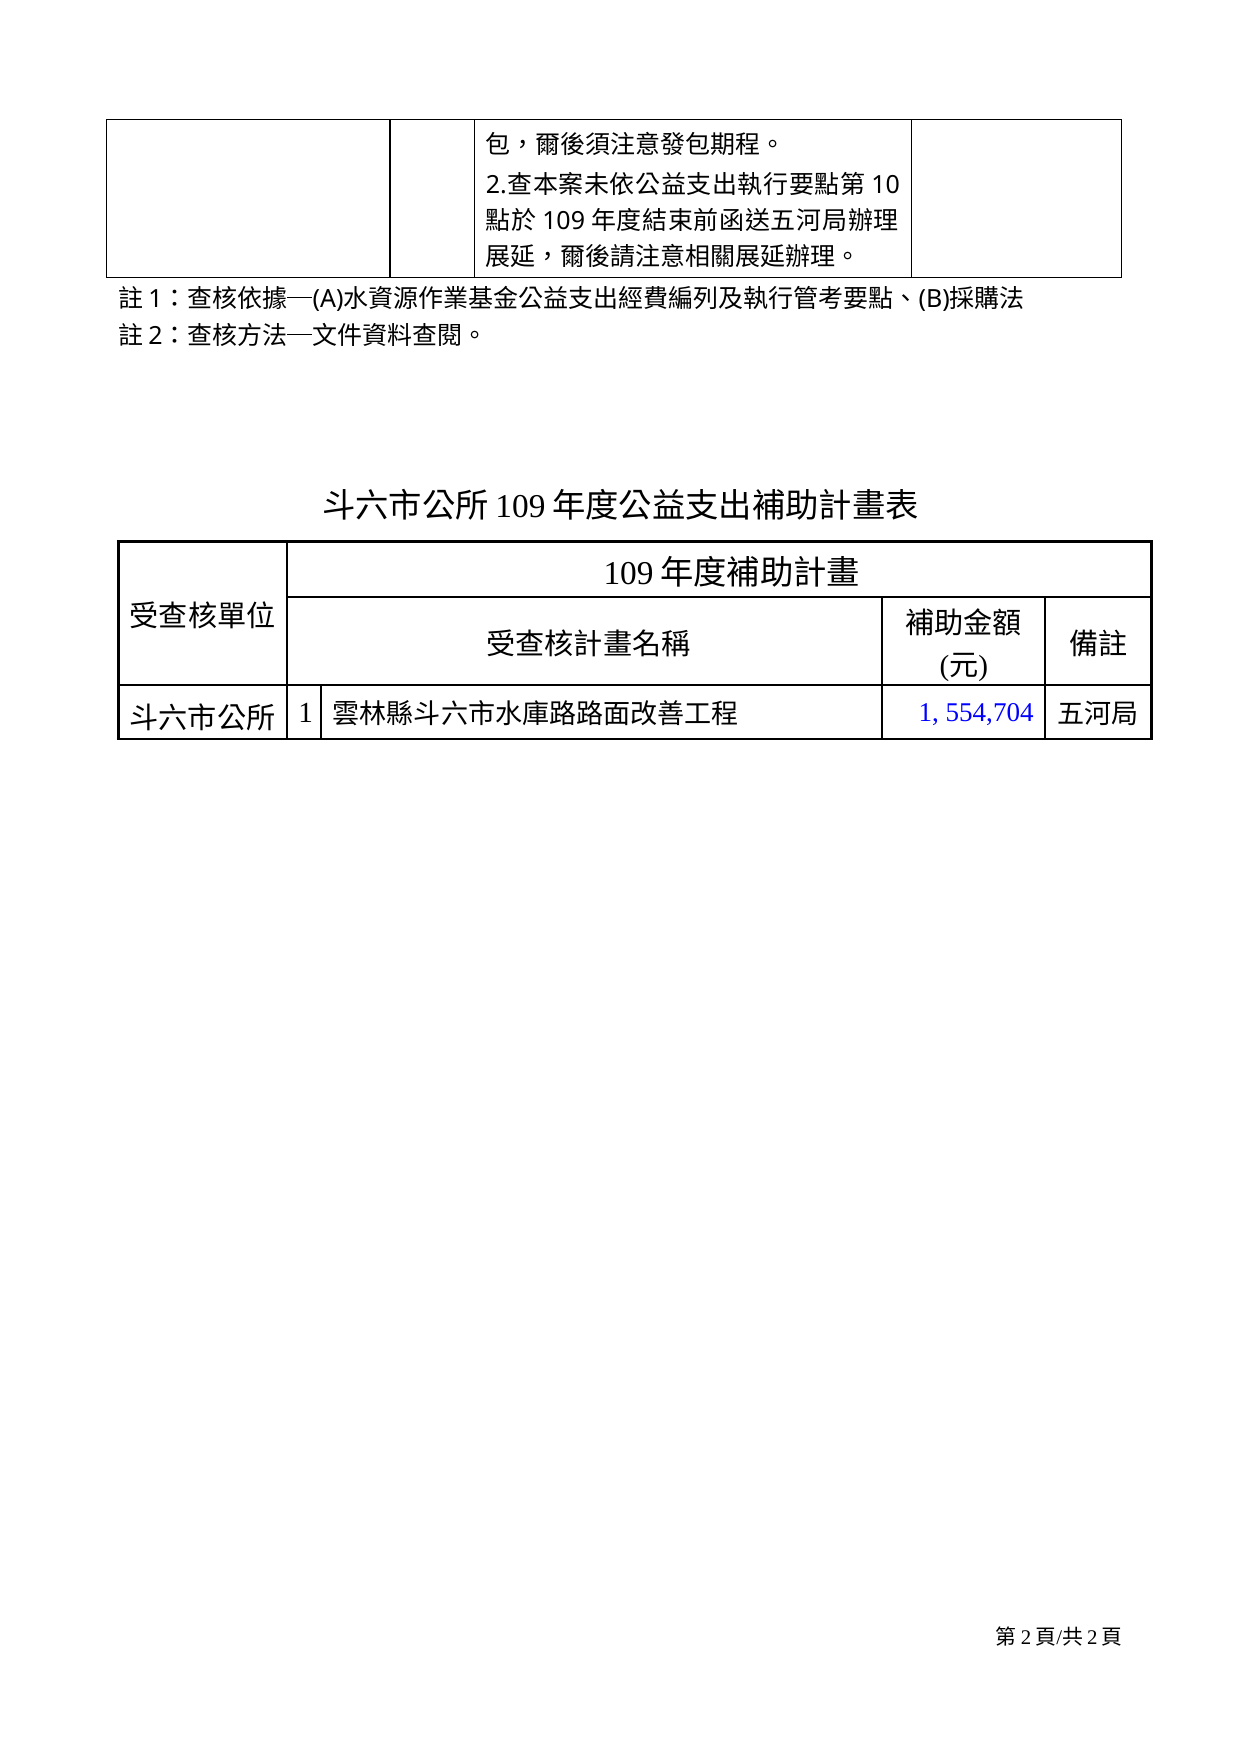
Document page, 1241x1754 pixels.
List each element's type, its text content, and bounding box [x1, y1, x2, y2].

table_cell [107, 120, 389, 277]
text 斗六市公所109年度公益支出補助計畫表 [118, 465, 1122, 540]
table_cell 斗六市公所 [120, 686, 286, 738]
table_cell 雲林縣斗六市水庫路路面改善工程 [322, 686, 881, 738]
text 註1：查核依據─(A)水資源作業基金公益支出經費編列及執行管考要點、(B)採購法 [118, 278, 1122, 315]
table_cell 五河局 [1046, 686, 1150, 738]
table_header 受查核單位 [120, 543, 286, 684]
table_cell [912, 120, 1121, 277]
table_cell 受查核計畫名稱 [288, 598, 881, 684]
text 註2：查核方法─文件資料查閱。 [118, 315, 1122, 353]
table_cell 備註 [1046, 598, 1150, 684]
table_cell [391, 120, 474, 277]
table_header 109年度補助計畫 [288, 543, 1150, 596]
table_cell 1 [288, 686, 320, 738]
table_cell 補助金額 (元) [883, 598, 1044, 684]
table_cell 包，爾後須注意發包期程。 2.查本案未依公益支出執行要點第10點於109年度結束前函送五河局辦理展延，爾後請注意相關展延辦理。 [475, 120, 911, 277]
table_cell 1, 554,704 [883, 686, 1044, 738]
